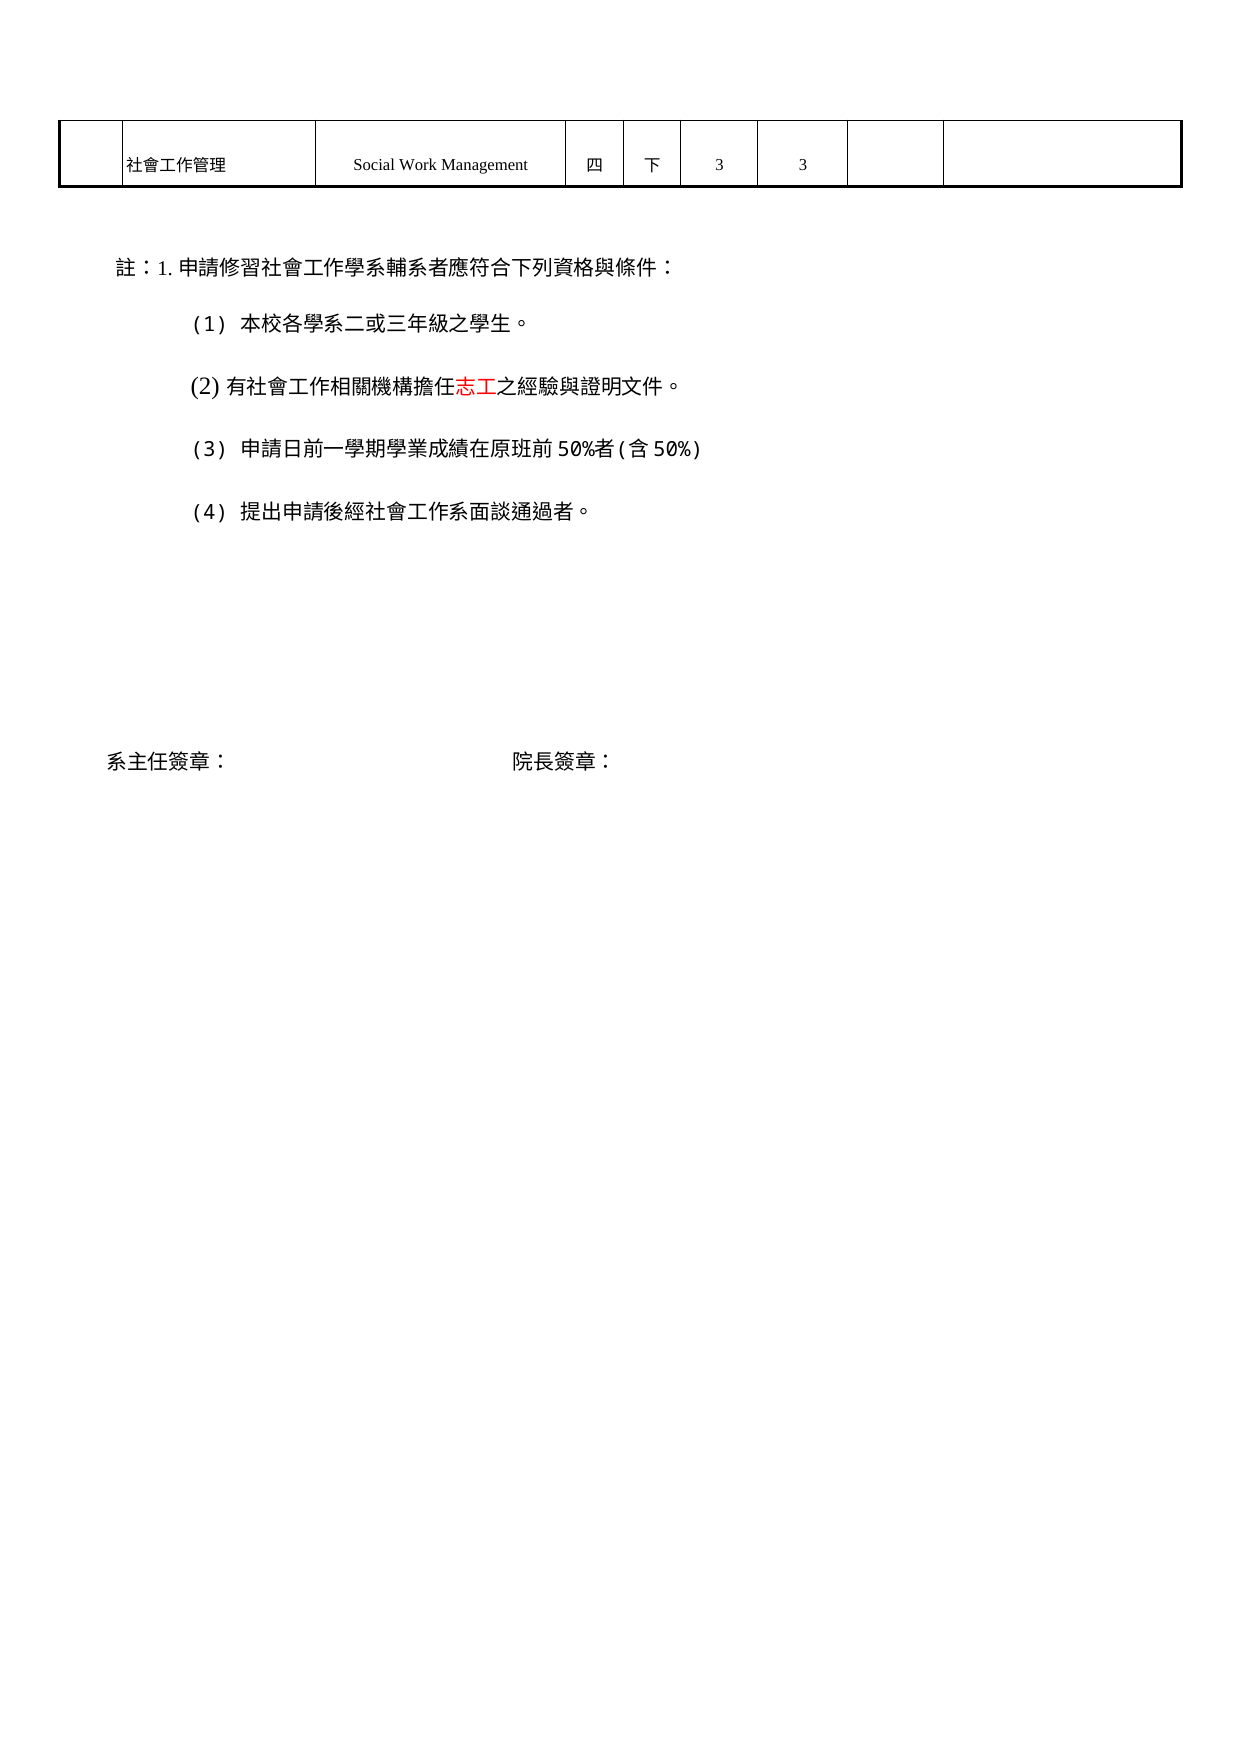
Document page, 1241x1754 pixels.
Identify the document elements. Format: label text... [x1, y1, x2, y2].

table_cell 社會工作管理 [123, 121, 315, 185]
table_cell [848, 121, 943, 185]
list 本校各學系二或三年級之學生。 [190, 281, 1181, 343]
table_cell Social Work Management [316, 121, 565, 185]
table_cell 3 [758, 121, 847, 185]
table_cell 下 [624, 121, 680, 185]
table_cell [61, 121, 122, 185]
list 有社會工作相關機構擔任志工之經驗與證明文件。 [190, 343, 1181, 406]
table_cell 四 [566, 121, 623, 185]
text 註：1. 申請修習社會工作學系輔系者應符合下列資格與條件： [115, 251, 1168, 281]
text 系主任簽章： 院長簽章： [59, 718, 1181, 781]
table_cell [944, 121, 1180, 185]
list 提出申請後經社會工作系面談通過者。 [190, 468, 1181, 531]
table_cell 3 [681, 121, 757, 185]
list 申請日前一學期學業成績在原班前50%者(含50%) [190, 406, 1181, 468]
